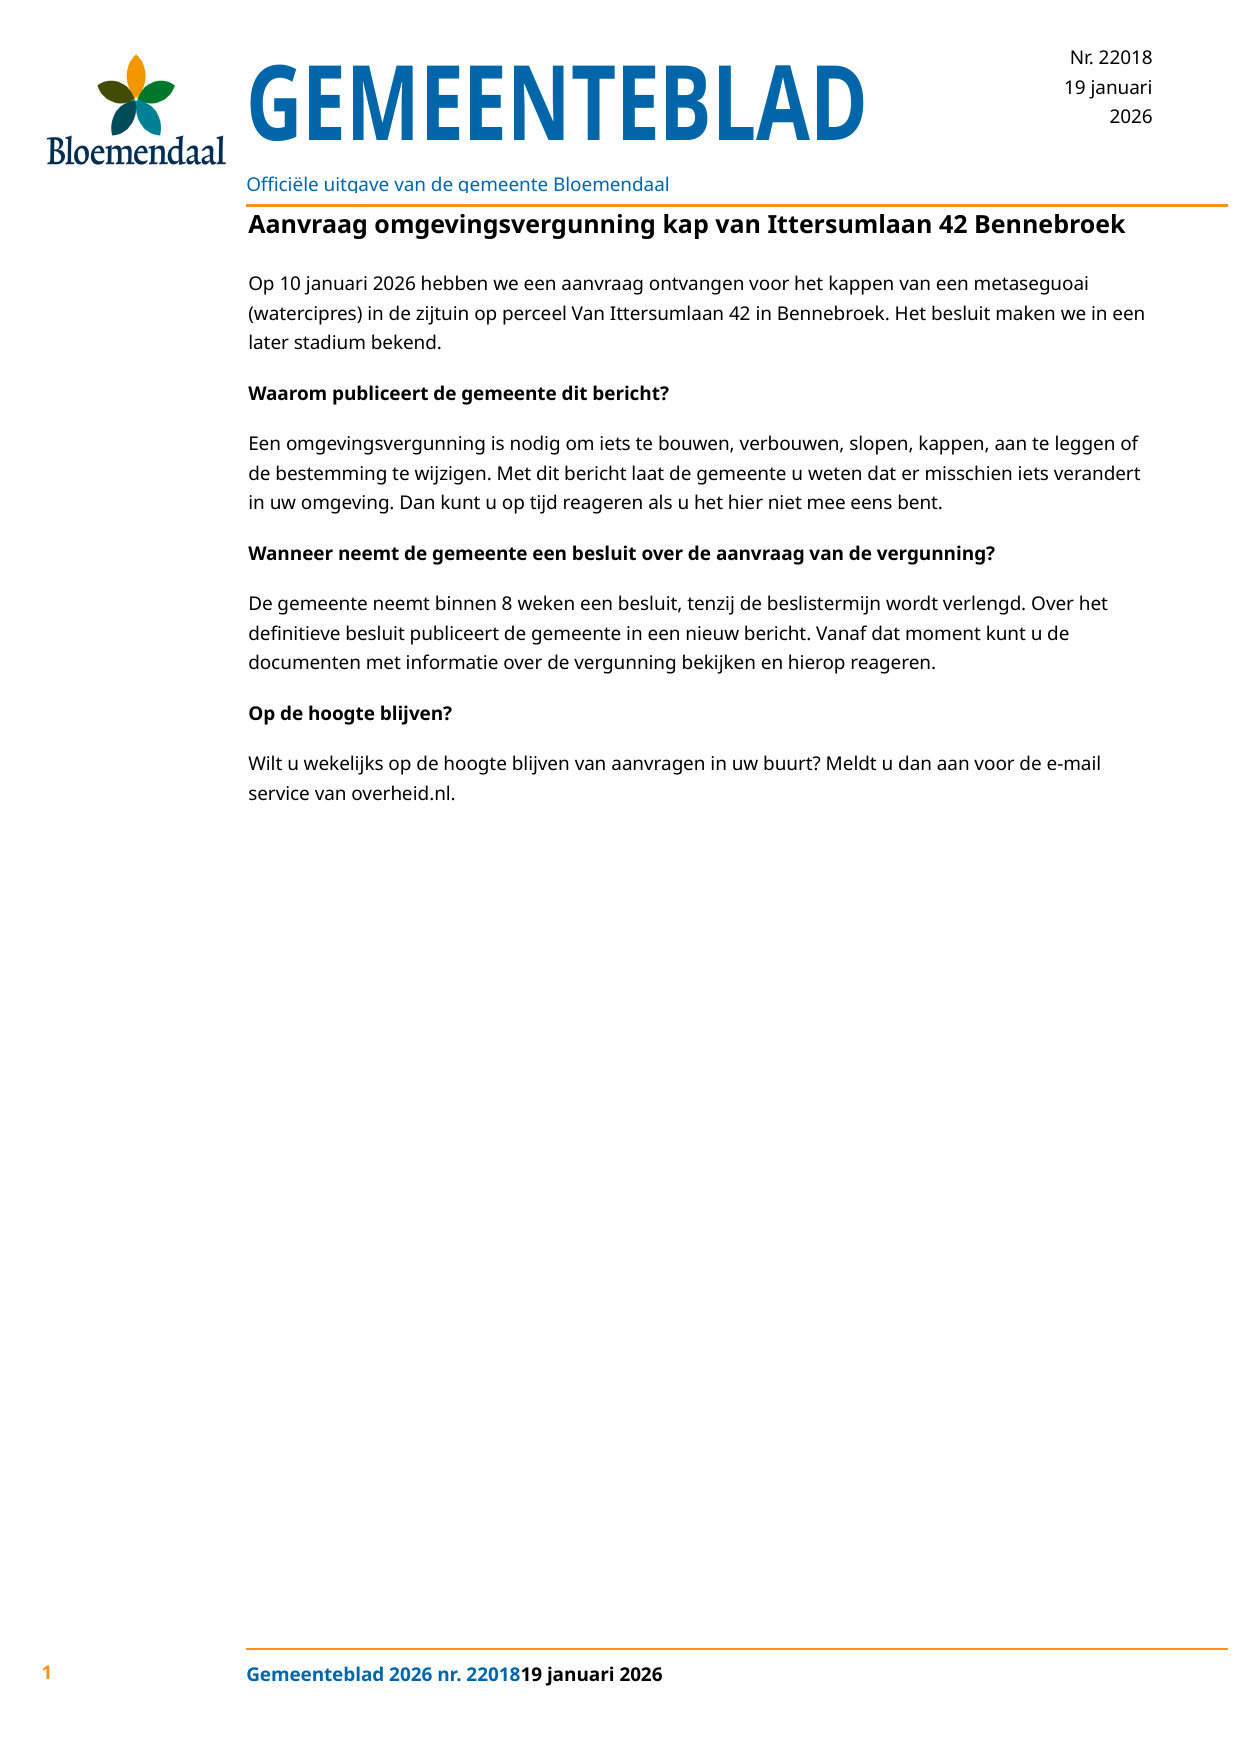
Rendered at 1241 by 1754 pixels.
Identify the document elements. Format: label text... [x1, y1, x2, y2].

text Waarom publiceert de gemeente dit bericht? [248, 380, 1152, 406]
text Wanneer neemt de gemeente een besluit over de aanvraag van de vergunning? [248, 540, 1152, 566]
picture [41, 47, 231, 172]
text Wilt u wekelijks op de hoogte blijven van aanvragen in uw buurt? Meldt u dan aan voor de e-mail service van overheid.nl. [248, 750, 1152, 806]
text Een omgevingsvergunning is nodig om iets te bouwen, verbouwen, slopen, kappen, aan te leggen of de bestemming te wijzigen. Met dit bericht laat de gemeente u weten dat er misschien iets verandert in uw omgeving. Dan kunt u op tijd reageren als u het hier niet mee eens bent. [248, 430, 1152, 515]
text Op de hoogte blijven? [248, 700, 1152, 726]
text Op 10 januari 2026 hebben we een aanvraag ontvangen voor het kappen van een metaseguoai (watercipres) in de zijtuin op perceel Van Ittersumlaan 42 in Bennebroek. Het besluit maken we in een later stadium bekend. [248, 270, 1152, 355]
text Aanvraag omgevingsvergunning kap van Ittersumlaan 42 Bennebroek [248, 207, 1152, 241]
text De gemeente neemt binnen 8 weken een besluit, tenzij de beslistermijn wordt verlengd. Over het definitieve besluit publiceert de gemeente in een nieuw bericht. Vanaf dat moment kunt u de documenten met informatie over de vergunning bekijken en hierop reageren. [248, 590, 1152, 675]
